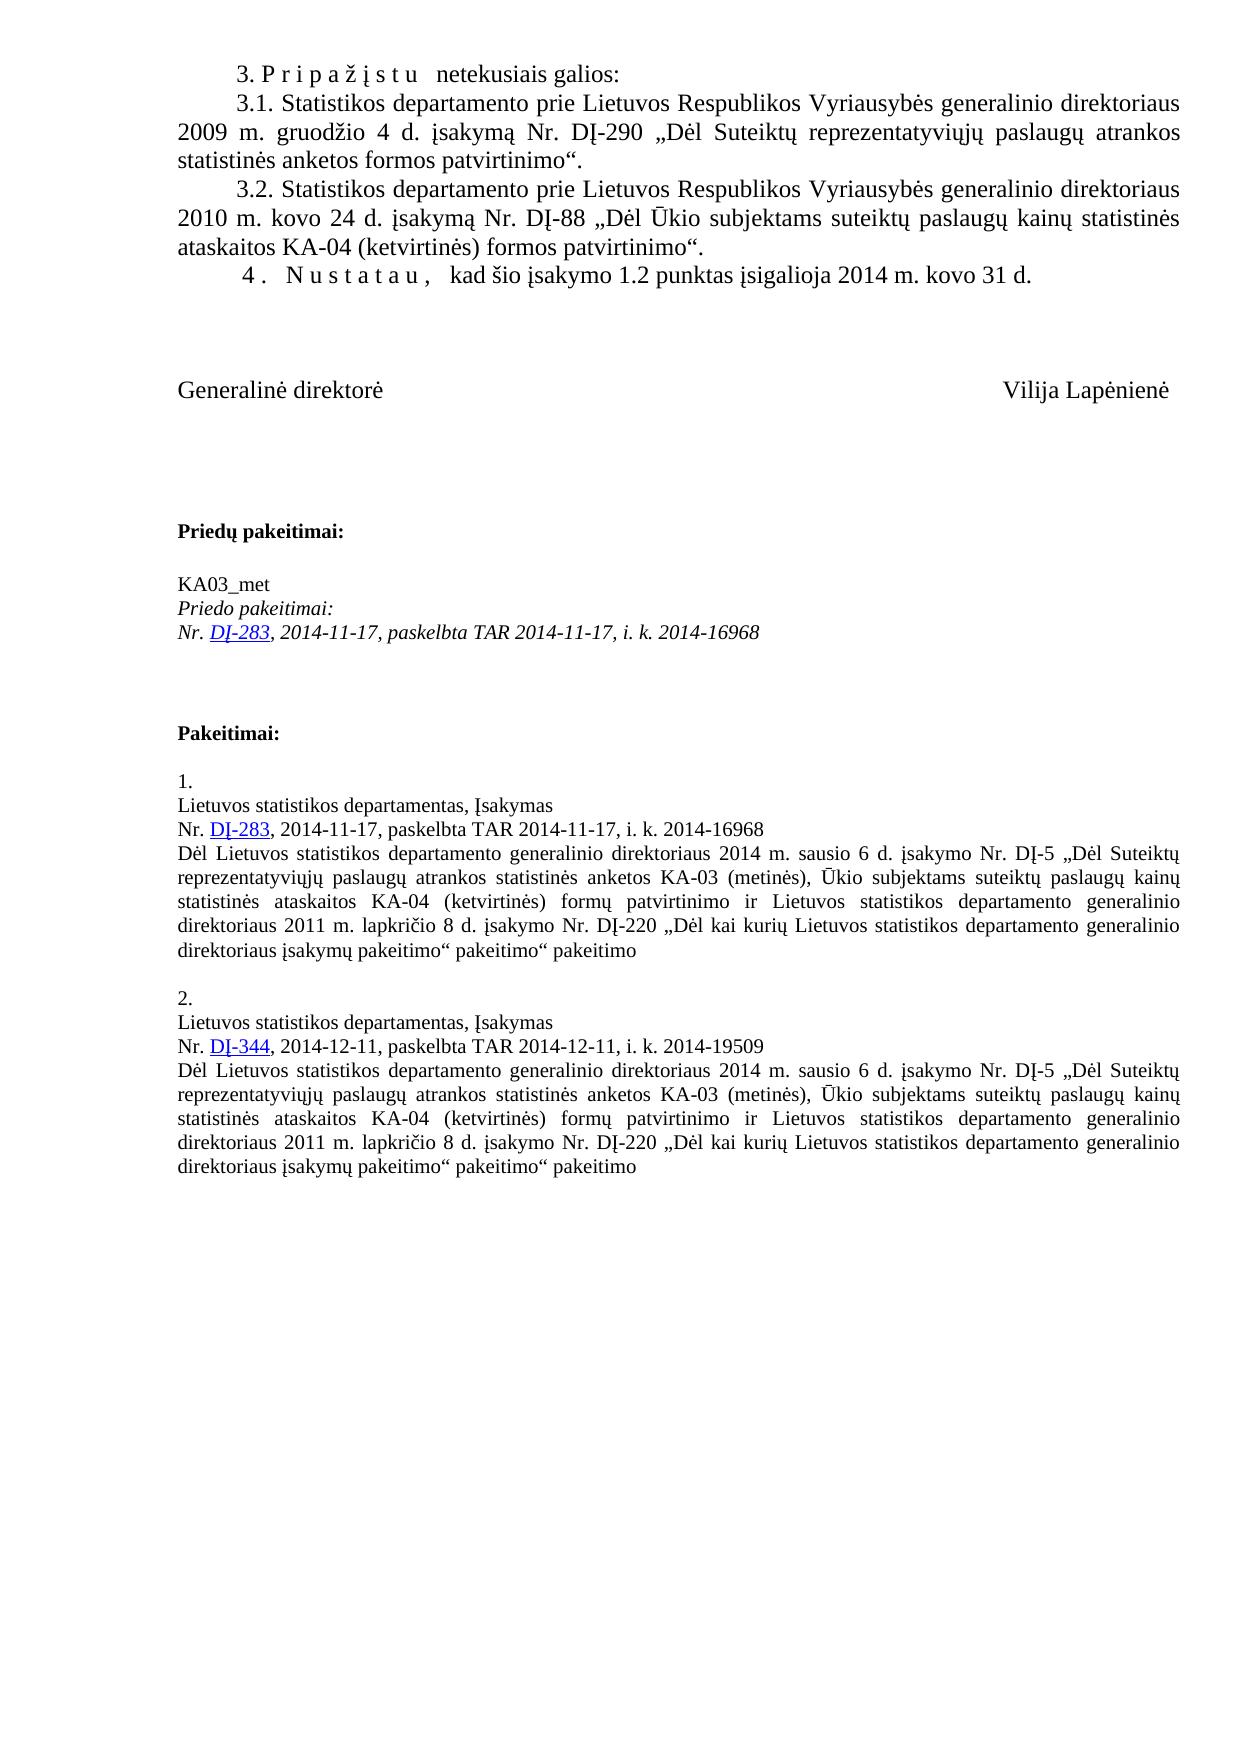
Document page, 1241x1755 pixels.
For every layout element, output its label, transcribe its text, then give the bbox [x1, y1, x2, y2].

text 4. Nustatau, kad šio įsakymo 1.2 punktas įsigalioja 2014 m. kovo 31 d. [242, 260, 1181, 289]
text Priedo pakeitimai: [177, 596, 1181, 620]
text Nr. DĮ-283, 2014-11-17, paskelbta TAR 2014-11-17, i. k. 2014-16968 [177, 620, 1181, 644]
text Pakeitimai: [177, 721, 1181, 745]
text 2. [177, 986, 1181, 1010]
text Priedų pakeitimai: [177, 519, 1181, 543]
text Lietuvos statistikos departamentas, Įsakymas [177, 1010, 1181, 1034]
text 3.1. Statistikos departamento prie Lietuvos Respublikos Vyriausybės generalinio direktoriaus 2009 m. gruodžio 4 d. įsakymą Nr. DĮ-290 „Dėl Suteiktų reprezentatyviųjų paslaugų atrankos statistinės anketos formos patvirtinimo“. [177, 88, 1181, 174]
text 3.2. Statistikos departamento prie Lietuvos Respublikos Vyriausybės generalinio direktoriaus 2010 m. kovo 24 d. įsakymą Nr. DĮ-88 „Dėl Ūkio subjektams suteiktų paslaugų kainų statistinės ataskaitos KA-04 (ketvirtinės) formos patvirtinimo“. [177, 174, 1181, 260]
text Nr. DĮ-283, 2014-11-17, paskelbta TAR 2014-11-17, i. k. 2014-16968 [177, 817, 1181, 841]
text Nr. DĮ-344, 2014-12-11, paskelbta TAR 2014-12-11, i. k. 2014-19509 [177, 1034, 1181, 1058]
text Generalinė direktorė Vilija Lapėnienė [177, 375, 1181, 404]
text Dėl Lietuvos statistikos departamento generalinio direktoriaus 2014 m. sausio 6 d. įsakymo Nr. DĮ-5 „Dėl Suteiktų reprezentatyviųjų paslaugų atrankos statistinės anketos KA-03 (metinės), Ūkio subjektams suteiktų paslaugų kainų statistinės ataskaitos KA-04 (ketvirtinės) formų patvirtinimo ir Lietuvos statistikos departamento generalinio direktoriaus 2011 m. lapkričio 8 d. įsakymo Nr. DĮ-220 „Dėl kai kurių Lietuvos statistikos departamento generalinio direktoriaus įsakymų pakeitimo“ pakeitimo“ pakeitimo [177, 1058, 1181, 1178]
text KA03_met [177, 572, 1181, 596]
text Lietuvos statistikos departamentas, Įsakymas [177, 793, 1181, 817]
text Dėl Lietuvos statistikos departamento generalinio direktoriaus 2014 m. sausio 6 d. įsakymo Nr. DĮ-5 „Dėl Suteiktų reprezentatyviųjų paslaugų atrankos statistinės anketos KA-03 (metinės), Ūkio subjektams suteiktų paslaugų kainų statistinės ataskaitos KA-04 (ketvirtinės) formų patvirtinimo ir Lietuvos statistikos departamento generalinio direktoriaus 2011 m. lapkričio 8 d. įsakymo Nr. DĮ-220 „Dėl kai kurių Lietuvos statistikos departamento generalinio direktoriaus įsakymų pakeitimo“ pakeitimo“ pakeitimo [177, 841, 1181, 962]
text 1. [177, 769, 1181, 793]
text 3. Pripažįstu netekusiais galios: [177, 59, 1181, 88]
